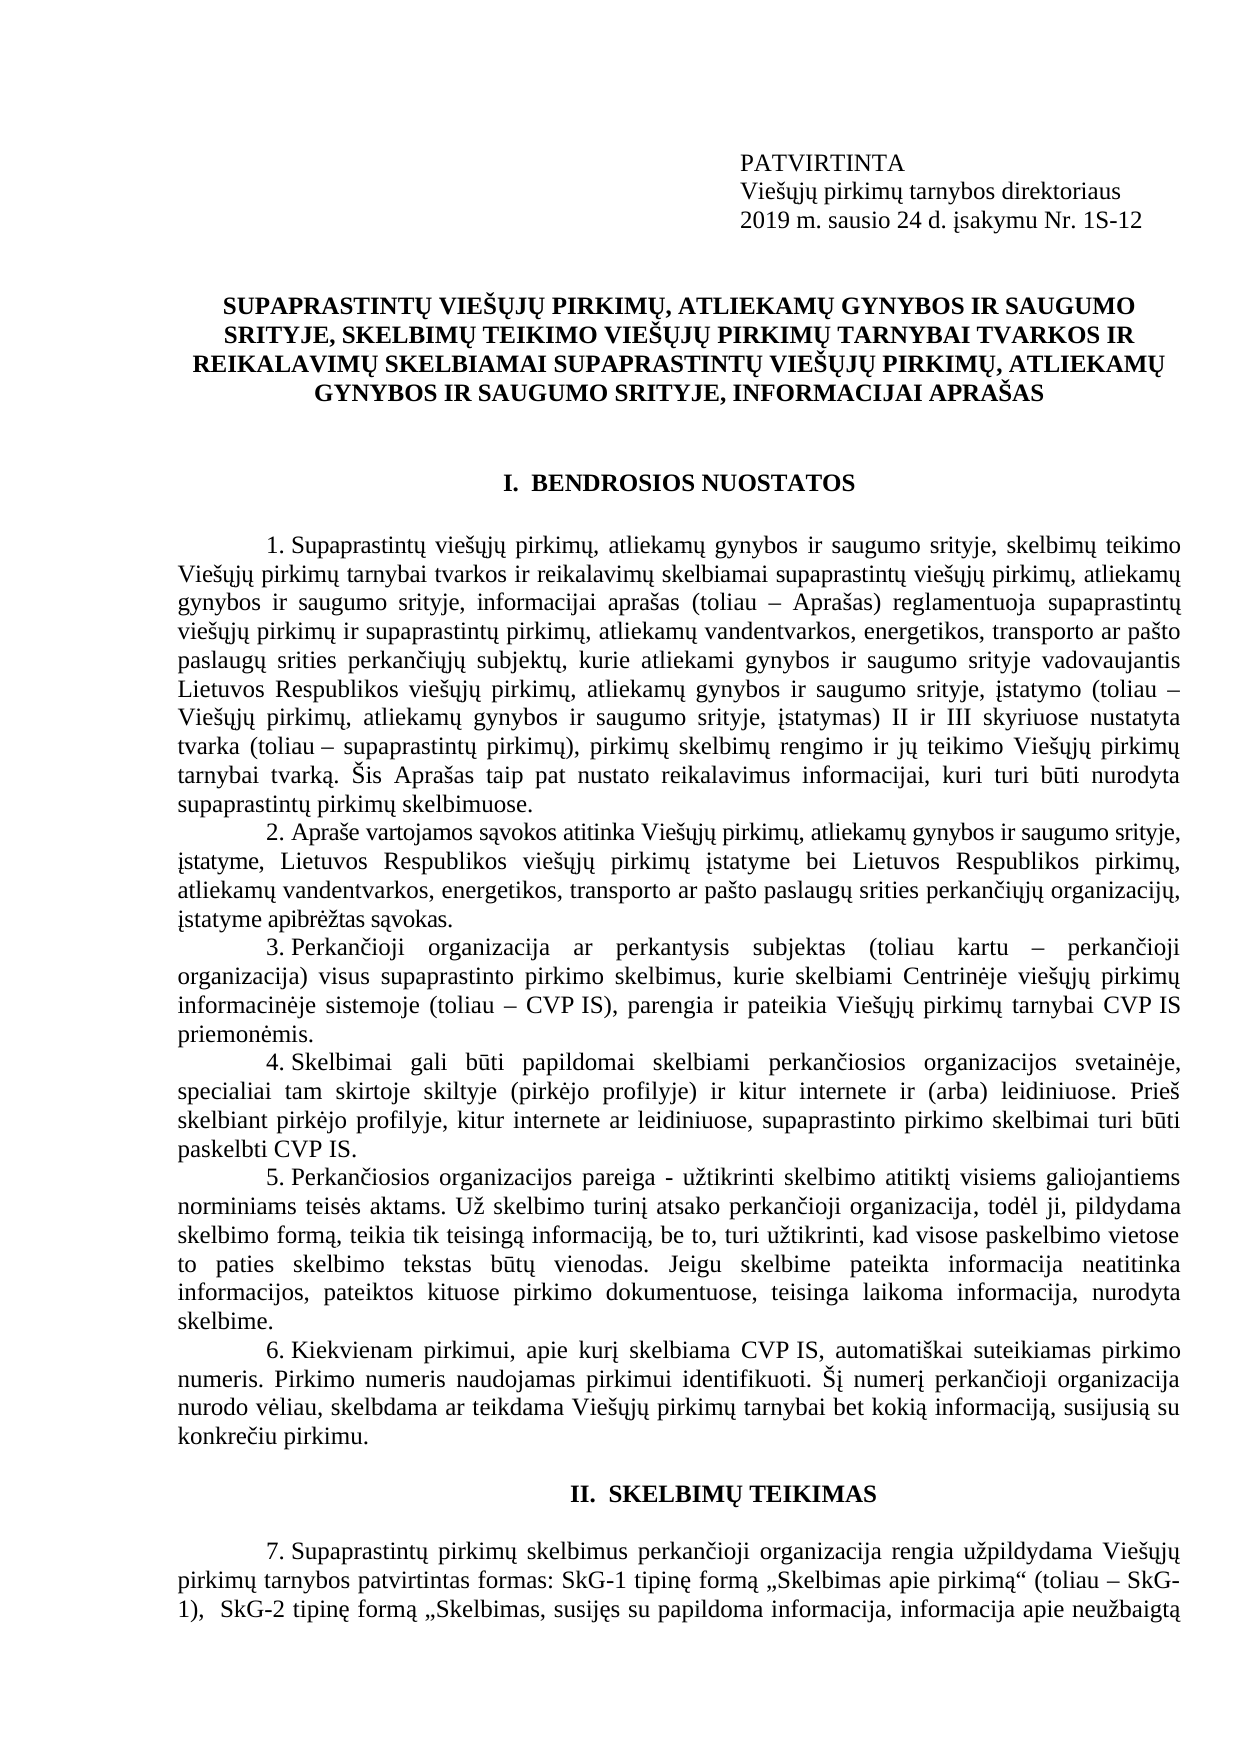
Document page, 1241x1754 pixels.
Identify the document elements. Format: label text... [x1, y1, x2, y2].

text 7. Supaprastintų pirkimų skelbimus perkančioji organizacija rengia užpildydama Viešųjų pirkimų tarnybos patvirtintas formas: SkG-1 tipinę formą „Skelbimas apie pirkimą“ (toliau – SkG-1), SkG-2 tipinę formą „Skelbimas, susijęs su papildoma informacija, informacija apie neužbaigtą [177, 1536, 1181, 1622]
text 5. Perkančiosios organizacijos pareiga - užtikrinti skelbimo atitiktį visiems galiojantiems norminiams teisės aktams. Už skelbimo turinį atsako perkančioji organizacija, todėl ji, pildydama skelbimo formą, teikia tik teisingą informaciją, be to, turi užtikrinti, kad visose paskelbimo vietose to paties skelbimo tekstas būtų vienodas. Jeigu skelbime pateikta informacija neatitinka informacijos, pateiktos kituose pirkimo dokumentuose, teisinga laikoma informacija, nurodyta skelbime. [177, 1162, 1181, 1335]
text 1. Supaprastintų viešųjų pirkimų, atliekamų gynybos ir saugumo srityje, skelbimų teikimo Viešųjų pirkimų tarnybai tvarkos ir reikalavimų skelbiamai supaprastintų viešųjų pirkimų, atliekamų gynybos ir saugumo srityje, informacijai aprašas (toliau – Aprašas) reglamentuoja supaprastintų viešųjų pirkimų ir supaprastintų pirkimų, atliekamų vandentvarkos, energetikos, transporto ar pašto paslaugų srities perkančiųjų subjektų, kurie atliekami gynybos ir saugumo srityje vadovaujantis Lietuvos Respublikos viešųjų pirkimų, atliekamų gynybos ir saugumo srityje, įstatymo (toliau – Viešųjų pirkimų, atliekamų gynybos ir saugumo srityje, įstatymas) II ir III skyriuose nustatyta tvarka (toliau – supaprastintų pirkimų), pirkimų skelbimų rengimo ir jų teikimo Viešųjų pirkimų tarnybai tvarką. Šis Aprašas taip pat nustato reikalavimus informacijai, kuri turi būti nurodyta supaprastintų pirkimų skelbimuose. [177, 530, 1181, 817]
text 2. Apraše vartojamos sąvokos atitinka Viešųjų pirkimų, atliekamų gynybos ir saugumo srityje, įstatyme, Lietuvos Respublikos viešųjų pirkimų įstatyme bei Lietuvos Respublikos pirkimų, atliekamų vandentvarkos, energetikos, transporto ar pašto paslaugų srities perkančiųjų organizacijų, įstatyme apibrėžtas sąvokas. [177, 817, 1181, 932]
text PATVIRTINTA [740, 148, 1181, 176]
text 2019 m. sausio 24 d. įsakymu Nr. 1S-12 [740, 205, 1181, 234]
text SUPAPRASTINTŲ VIEŠŲJŲ PIRKIMŲ, ATLIEKAMŲ GYNYBOS IR SAUGUMO SRITYJE, SKELBIMŲ TEIKIMO VIEŠŲJŲ PIRKIMŲ TARNYBAI TVARKOS IR REIKALAVIMŲ SKELBIAMAI SUPAPRASTINTŲ VIEŠŲJŲ PIRKIMŲ, ATLIEKAMŲ GYNYBOS IR SAUGUMO SRITYJE, INFORMACIJAI APRAŠAS [177, 291, 1181, 406]
text II. SKELBIMŲ TEIKIMAS [177, 1479, 1181, 1507]
text 6. Kiekvienam pirkimui, apie kurį skelbiama CVP IS, automatiškai suteikiamas pirkimo numeris. Pirkimo numeris naudojamas pirkimui identifikuoti. Šį numerį perkančioji organizacija nurodo vėliau, skelbdama ar teikdama Viešųjų pirkimų tarnybai bet kokią informaciją, susijusią su konkrečiu pirkimu. [177, 1335, 1181, 1450]
text 3. Perkančioji organizacija ar perkantysis subjektas (toliau kartu – perkančioji organizacija) visus supaprastinto pirkimo skelbimus, kurie skelbiami Centrinėje viešųjų pirkimų informacinėje sistemoje (toliau – CVP IS), parengia ir pateikia Viešųjų pirkimų tarnybai CVP IS priemonėmis. [177, 932, 1181, 1047]
text 4. Skelbimai gali būti papildomai skelbiami perkančiosios organizacijos svetainėje, specialiai tam skirtoje skiltyje (pirkėjo profilyje) ir kitur internete ir (arba) leidiniuose. Prieš skelbiant pirkėjo profilyje, kitur internete ar leidiniuose, supaprastinto pirkimo skelbimai turi būti paskelbti CVP IS. [177, 1047, 1181, 1162]
text I. BENDROSIOS NUOSTATOS [177, 468, 1181, 497]
text Viešųjų pirkimų tarnybos direktoriaus [740, 176, 1181, 205]
